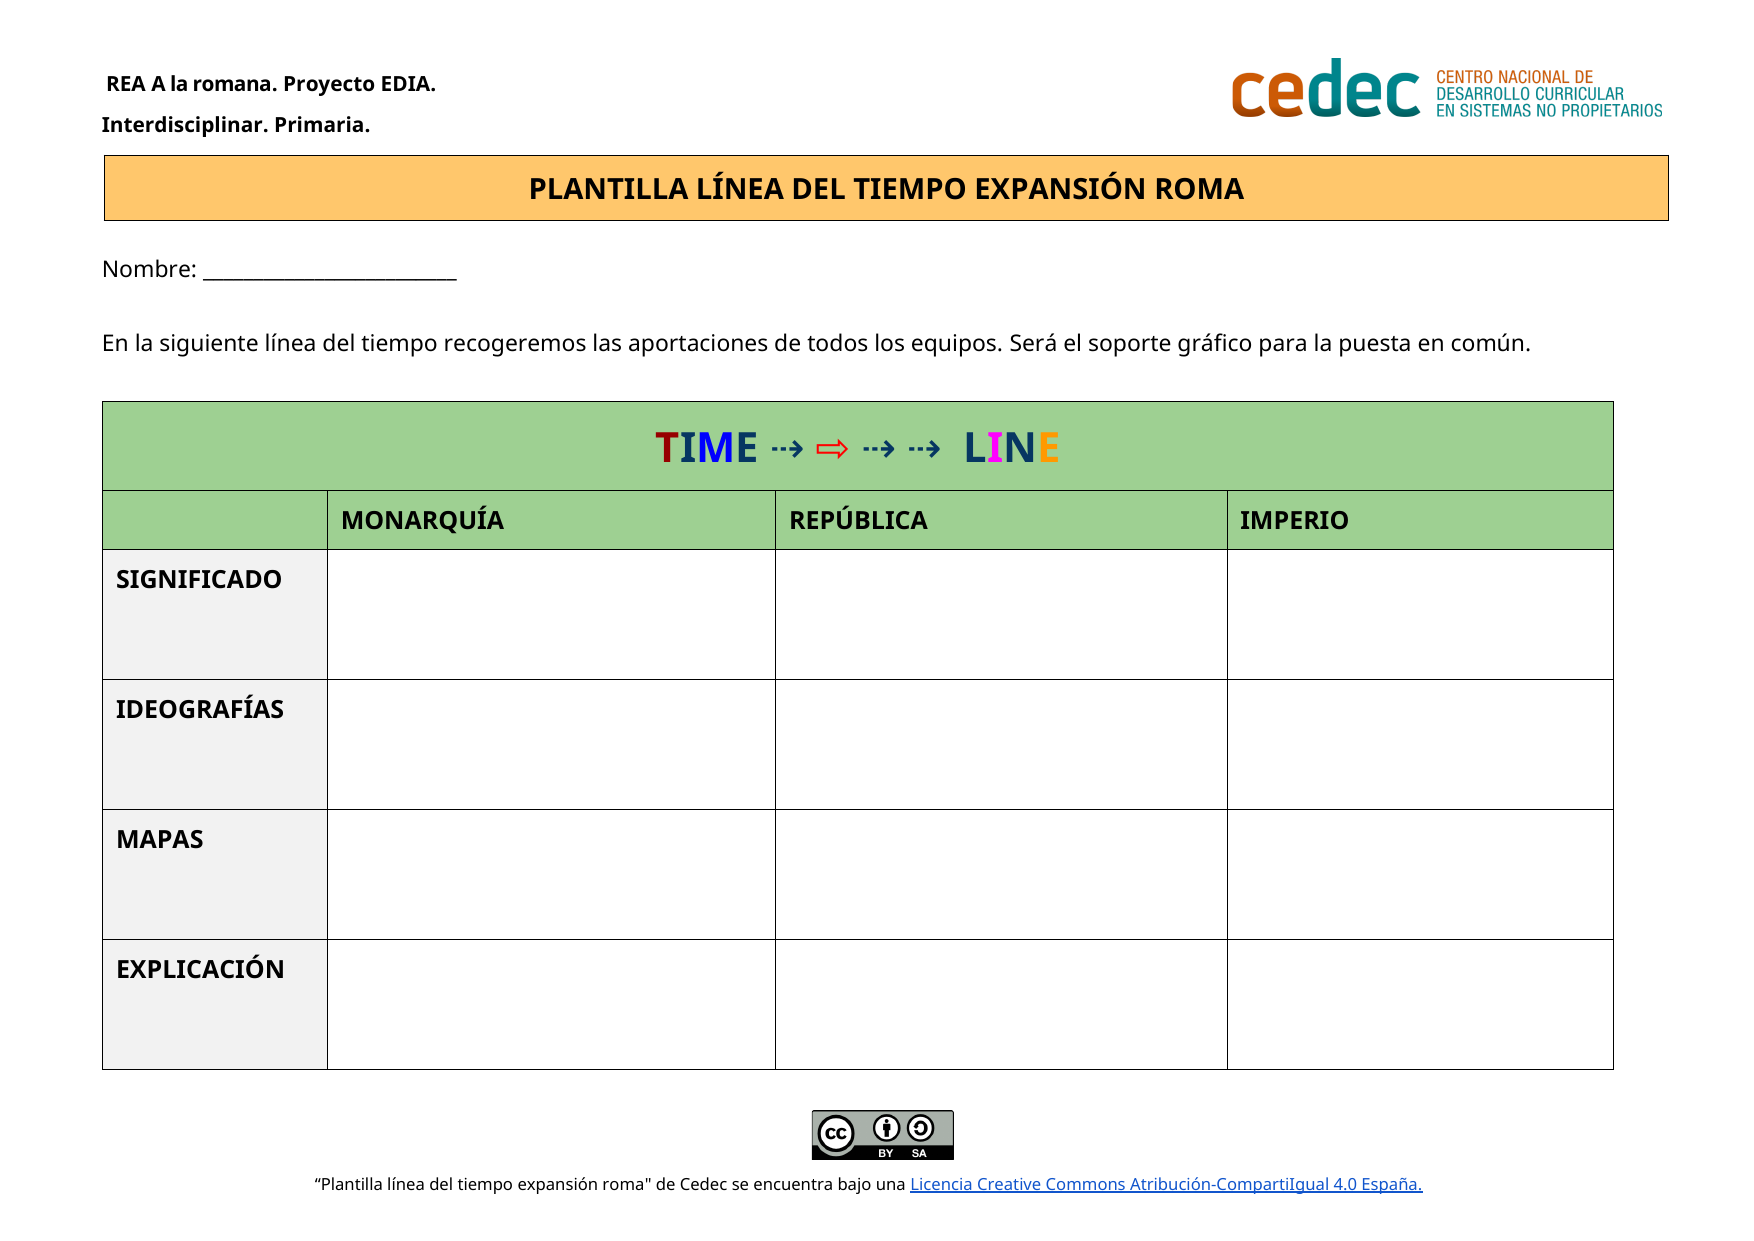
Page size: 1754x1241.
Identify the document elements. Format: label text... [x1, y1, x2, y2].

table_cell [103, 491, 327, 549]
table_cell [328, 550, 775, 679]
table_cell EXPLICACIÓN [103, 940, 327, 1069]
picture [811, 1110, 954, 1160]
table_cell [328, 680, 775, 809]
text En la siguiente línea del tiempo recogeremos las aportaciones de todos los equipos. Será el soporte gráfico para la puesta en común. [102, 327, 1665, 358]
table_cell [1228, 810, 1613, 939]
table_cell [776, 940, 1227, 1069]
table_cell MAPAS [103, 810, 327, 939]
table_cell [776, 680, 1227, 809]
table_cell [328, 940, 775, 1069]
table_cell [1228, 550, 1613, 679]
table_cell [1228, 680, 1613, 809]
table_header TIME ⇢ ⇨ ⇢ ⇢ LINE [103, 402, 1613, 490]
table_cell [1228, 940, 1613, 1069]
table_cell [776, 810, 1227, 939]
table_cell IMPERIO [1228, 491, 1613, 549]
table_cell IDEOGRAFÍAS [103, 680, 327, 809]
table_cell [776, 550, 1227, 679]
table_cell MONARQUÍA [328, 491, 775, 549]
picture [1232, 58, 1662, 117]
table_cell [328, 810, 775, 939]
table_header PLANTILLA LÍNEA DEL TIEMPO EXPANSIÓN ROMA [105, 156, 1668, 220]
table_cell SIGNIFICADO [103, 550, 327, 679]
table_cell REPÚBLICA [776, 491, 1227, 549]
text Nombre: _________________________ [102, 252, 1677, 284]
